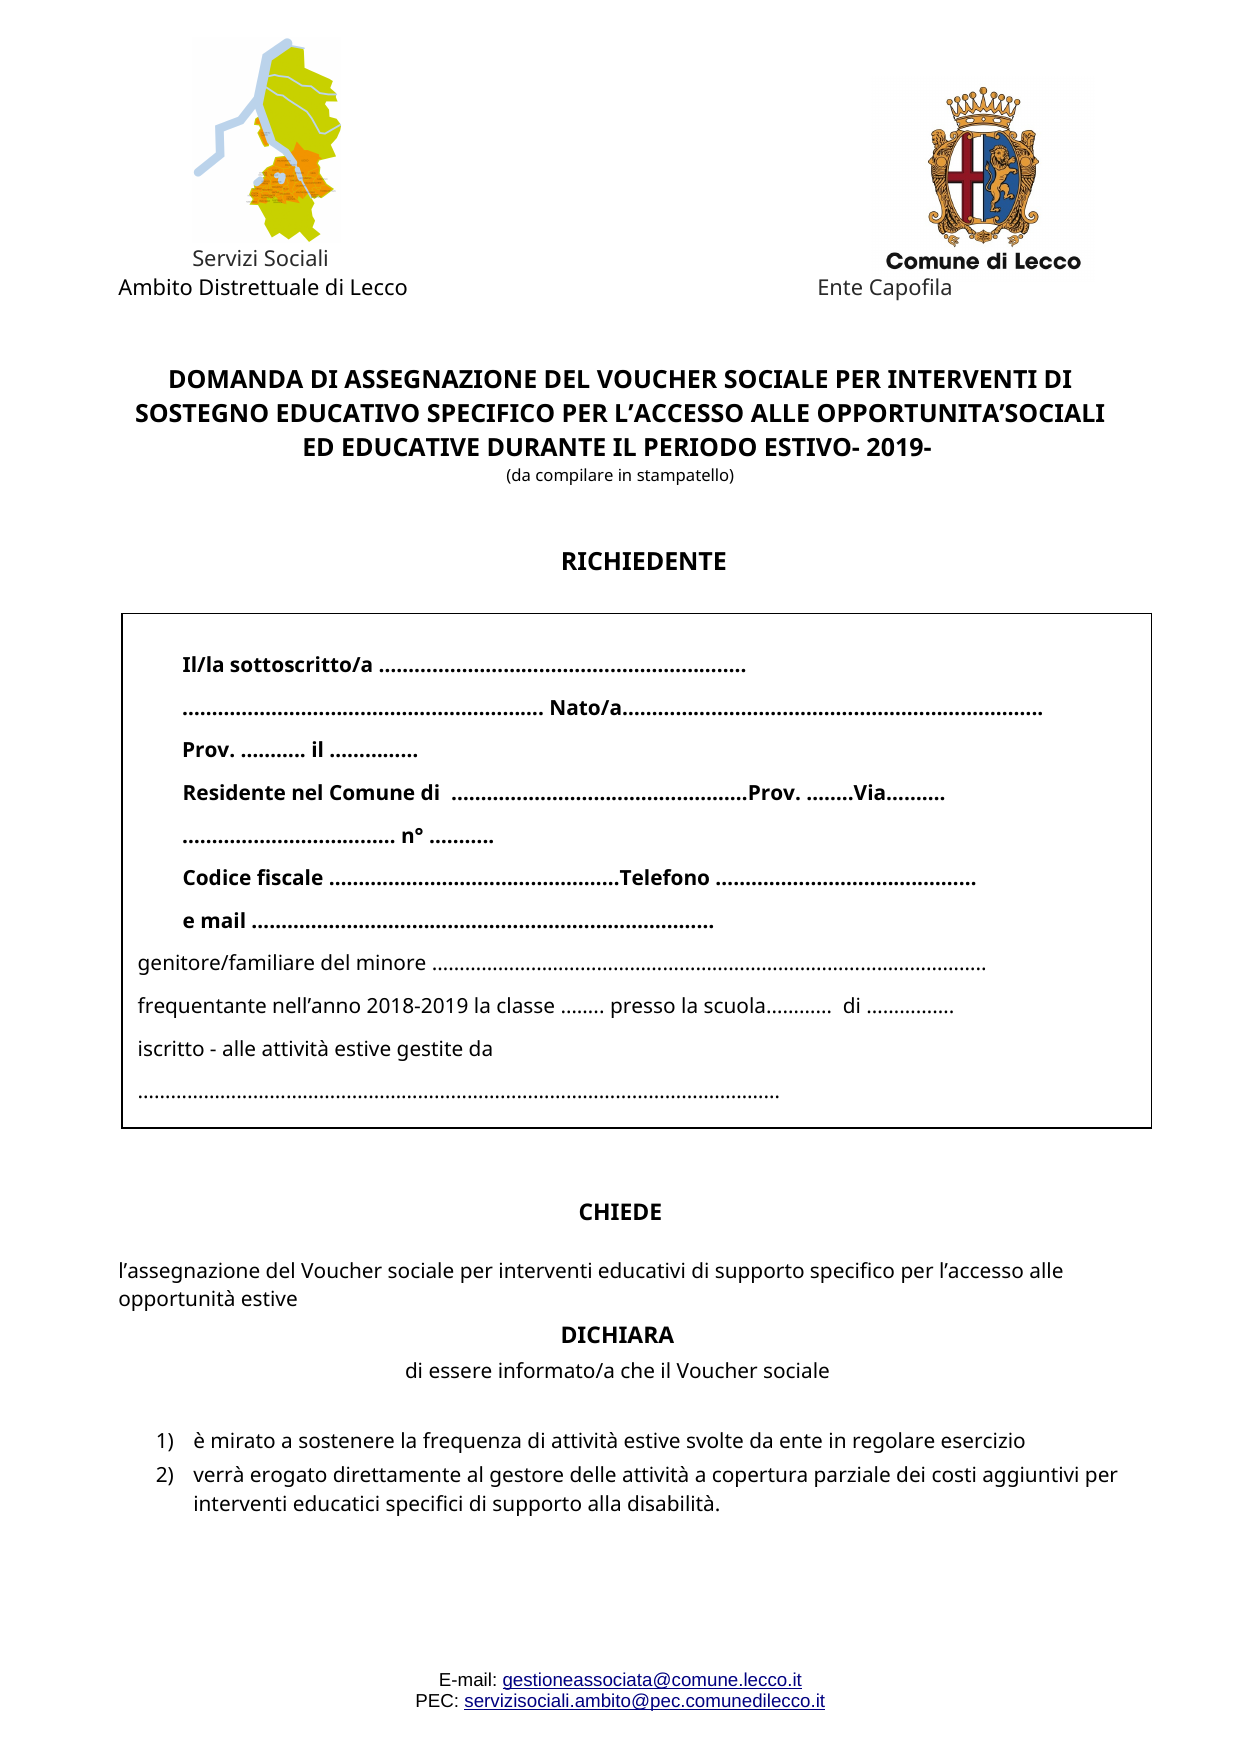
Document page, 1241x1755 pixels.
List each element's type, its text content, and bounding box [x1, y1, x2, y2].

text CHIEDE [118, 1196, 1122, 1227]
text l’assegnazione del Voucher sociale per interventi educativi di supporto specifico per l’accesso alle opportunità estive [118, 1256, 1122, 1313]
text frequentante nell’anno 2018-2019 la classe …….. presso la scuola………… di ……………. [137, 991, 1136, 1019]
text DICHIARA [118, 1319, 1122, 1350]
text (da compilare in stampatello) [118, 464, 1122, 487]
text DOMANDA DI ASSEGNAZIONE DEL VOUCHER SOCIALE PER INTERVENTI DI SOSTEGNO EDUCATIVO SPECIFICO PER L’ACCESSO ALLE OPPORTUNITA’SOCIALI ED EDUCATIVE DURANTE IL PERIODO ESTIVO- 2019- [118, 362, 1122, 464]
subtitle Residente nel Comune di ………………………..…………………Prov. ……..Via……….……………………………… n° ……….. [182, 778, 1046, 849]
text di essere informato/a che il Voucher sociale [118, 1356, 1122, 1385]
list è mirato a sostenere la frequenza di attività estive svolte da ente in regolare esercizio [156, 1426, 1122, 1454]
text iscritto - alle attività estive gestite da [137, 1034, 1136, 1062]
subtitle Il/la sottoscritto/a ……………………………………………………..……………………………………………………. Nato/a…………………………………………………………….. Prov. ……….. il …………… [182, 650, 1046, 764]
subtitle e mail …………………………………………………………………… [182, 906, 1046, 934]
subtitle Codice fiscale ……….…………………………………Telefono ……………………………..……… [182, 863, 1046, 892]
text RICHIEDENTE [487, 543, 1122, 577]
list verrà erogato direttamente al gestore delle attività a copertura parziale dei costi aggiuntivi per interventi educatici specifici di supporto alla disabilità. [156, 1460, 1122, 1517]
text genitore/familiare del minore ……………………………………………………………………………………….. [137, 948, 1136, 977]
text ……………………………………………………………………………………………………… [137, 1076, 1136, 1105]
